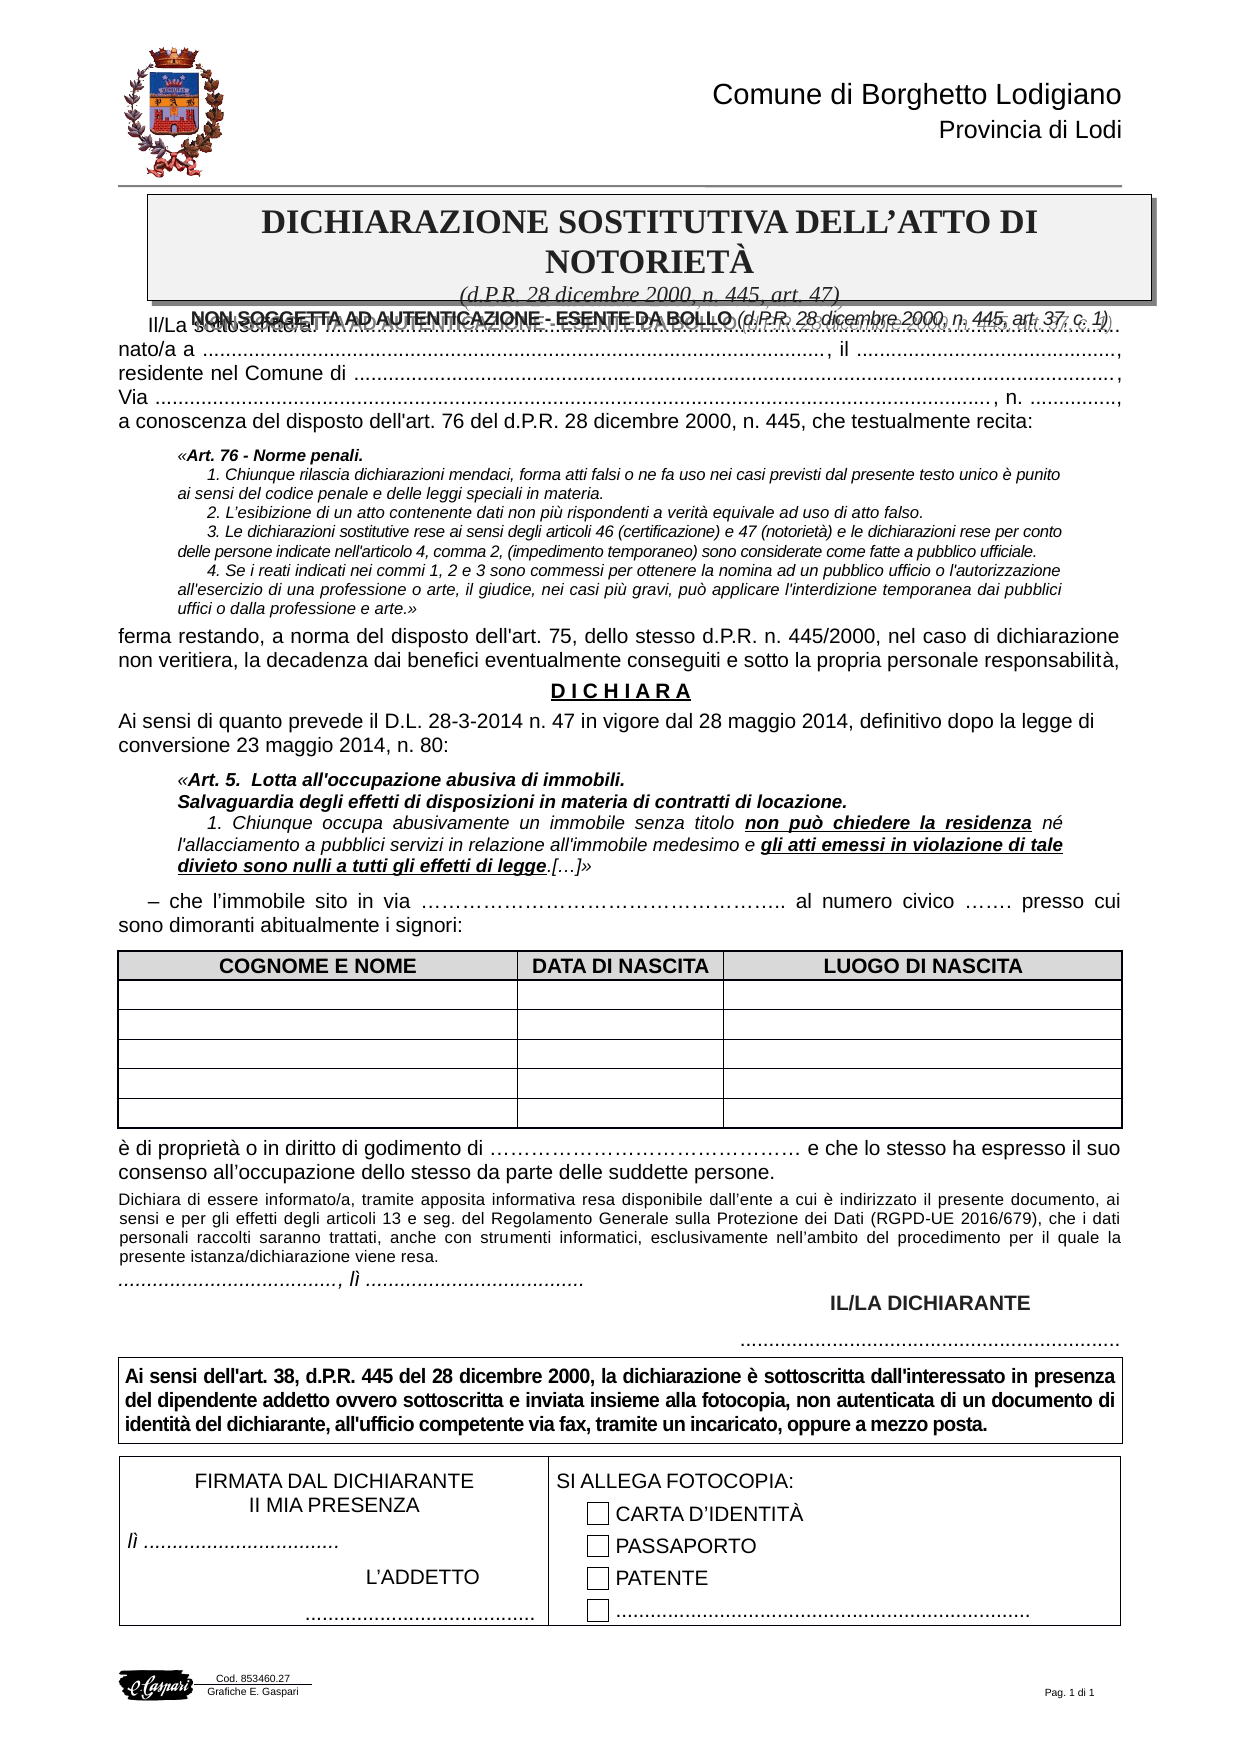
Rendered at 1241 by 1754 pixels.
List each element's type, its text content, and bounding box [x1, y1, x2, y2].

list 1. Chiunque occupa abusivamente un immobile senza titolo non può chiedere la residenza né l'allacciamento a pubblici servizi in relazione all'immobile medesimo e gli atti emessi in violazione di tale divieto sono nulli a tutti gli effetti di legge.[…]» [177, 812, 1063, 877]
table_cell [724, 981, 1121, 1009]
table_cell [724, 1040, 1121, 1068]
text D I C H I A R A [119, 678, 1122, 702]
text Salvaguardia degli effetti di disposizioni in materia di contratti di locazione. [177, 791, 1063, 812]
table_cell [518, 1069, 723, 1098]
text ......................................, lì ...................................... [118, 1266, 1122, 1290]
table_cell [119, 1099, 517, 1127]
text Il/La sottoscritto/a. .......................................................................................................................................... nato/a a ............................................................................................................, il ............................................., residente nel Comune di ...................................................................................................................................., Via ................................................................................................................................................., n. ..............., a conoscenza del disposto dell'art. 76 del d.P.R. 28 dicembre 2000, n. 445, che testualmente recita: [118, 313, 1122, 433]
text ferma restando, a norma del disposto dell'art. 75, dello stesso d.P.R. n. 445/2000, nel caso di dichiarazione non veritiera, la decadenza dai benefici eventualmente conseguiti e sotto la propria personale responsabilità, [118, 624, 1122, 672]
table_cell [518, 1099, 723, 1127]
text Provincia di Lodi [224, 115, 1122, 144]
text 3. Le dichiarazioni sostitutive rese ai sensi degli articoli 46 (certificazione) e 47 (notorietà) e le dichiarazioni rese per conto delle persone indicate nell'articolo 4, comma 2, (impedimento temporaneo) sono considerate come fatte a pubblico ufficiale. [177, 522, 1063, 561]
picture [122, 46, 224, 178]
text «Art. 76 - Norme penali. [177, 446, 1063, 465]
text 2. L’esibizione di un atto contenente dati non più rispondenti a verità equivale ad uso di atto falso. [177, 503, 1063, 522]
text IL/LA DICHIARANTE [738, 1290, 1122, 1314]
text Dichiara di essere informato/a, tramite apposita informativa resa disponibile dall’ente a cui è indirizzato il presente documento, ai sensi e per gli effetti degli articoli 13 e seg. del Regolamento Generale sulla Protezione dei Dati (RGPD-UE 2016/679), che i dati personali raccolti saranno trattati, anche con strumenti informatici, esclusivamente nell’ambito del procedimento per il quale la presente istanza/dichiarazione viene resa. [118, 1190, 1122, 1266]
table_cell [724, 1069, 1121, 1098]
text .................................................................. [738, 1327, 1122, 1351]
table_header LUOGO DI NASCITA [724, 952, 1121, 979]
table_header FIRMATA DAL DICHIARANTE II MIA PRESENZA lì .................................. L’ADDETTO ........................................ [120, 1457, 548, 1625]
text – che l’immobile sito in via …………………………………………….. al numero civico ……. presso cui sono dimoranti abitualmente i signori: [118, 889, 1122, 937]
table_cell [119, 1040, 517, 1068]
table_cell [518, 1040, 723, 1068]
text è di proprietà o in diritto di godimento di ……………………………………… e che lo stesso ha espresso il suo consenso all’occupazione dello stesso da parte delle suddette persone. [118, 1136, 1122, 1183]
text Comune di Borghetto Lodigiano [224, 77, 1122, 110]
text «Art. 5. Lotta all'occupazione abusiva di immobili. [177, 769, 1063, 791]
picture [118, 1669, 194, 1701]
table_header Ai sensi dell'art. 38, d.P.R. 445 del 28 dicembre 2000, la dichiarazione è sottoscritta dall'interessato in presenza del dipendente addetto ovvero sottoscritta e inviata insieme alla fotocopia, non autenticata di un documento di identità del dichiarante, all'ufficio competente via fax, tramite un incaricato, oppure a mezzo posta. [119, 1358, 1122, 1442]
table_cell [724, 1099, 1121, 1127]
text 4. Se i reati indicati nei commi 1, 2 e 3 sono commessi per ottenere la nomina ad un pubblico ufficio o l'autorizzazione all'esercizio di una professione o arte, il giudice, nei casi più gravi, può applicare l'interdizione temporanea dai pubblici uffici o dalla professione e arte.» [177, 561, 1063, 618]
table_cell [119, 1069, 517, 1098]
text Ai sensi di quanto prevede il D.L. 28-3-2014 n. 47 in vigore dal 28 maggio 2014, definitivo dopo la legge di conversione 23 maggio 2014, n. 80: [118, 709, 1122, 757]
table_header DATA DI NASCITA [518, 952, 723, 979]
table_cell [518, 1010, 723, 1038]
table_cell [119, 1010, 517, 1038]
table_header COGNOME E NOME [119, 952, 517, 979]
table_header SI ALLEGA FOTOCOPIA: CARTA D’IDENTITÀ PASSAPORTO PATENTE ........................................................................ [549, 1457, 1120, 1625]
table_cell [518, 981, 723, 1009]
table_cell [724, 1010, 1121, 1038]
table_cell [119, 981, 517, 1009]
text 1. Chiunque rilascia dichiarazioni mendaci, forma atti falsi o ne fa uso nei casi previsti dal presente testo unico è punito ai sensi del codice penale e delle leggi speciali in materia. [177, 465, 1063, 503]
